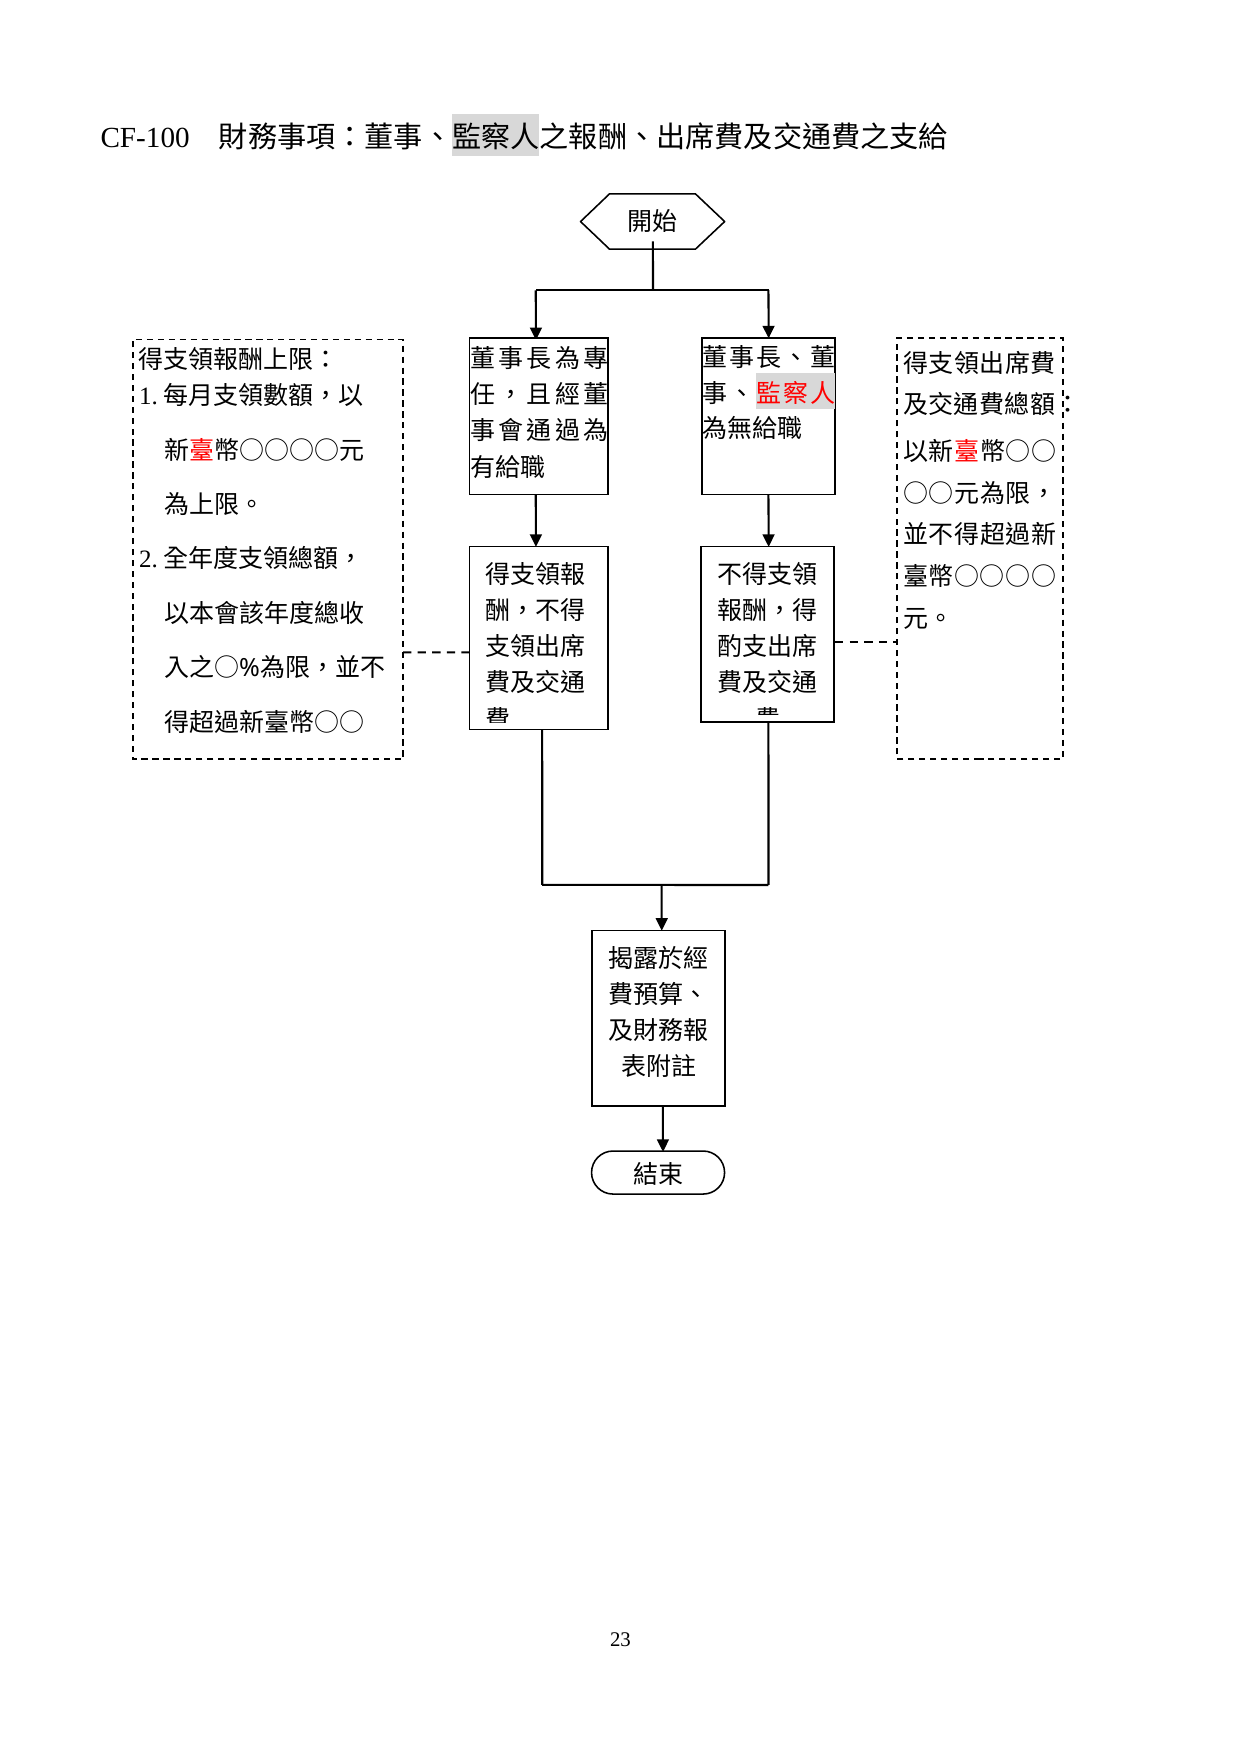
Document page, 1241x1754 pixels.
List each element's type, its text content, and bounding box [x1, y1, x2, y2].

text CF-100 財務事項：董事、監察人之報酬、出席費及交通費之支給 [100, 113, 1140, 156]
text 得支領報酬，不得支領出席費及交通費 [485, 554, 593, 722]
list 全年度支領總額，以本會該年度總收入之○%為限，並不得超過新臺幣○○○○元 [139, 539, 386, 759]
text 董事長為專任，且經董事會通過為有給職 [470, 338, 608, 483]
text 揭露於經費預算、及財務報表附註 [607, 938, 710, 1083]
text 董事長、董事、監察人為無給職 [702, 338, 835, 445]
text 得支領出席費及交通費總額： [903, 343, 1063, 421]
text 結束 [602, 1154, 714, 1191]
text 得支領報酬上限： [139, 339, 403, 376]
list 每月支領數額，以新臺幣○○○○元為上限。 [139, 376, 386, 521]
text 不得支領報酬，得酌支出席費及交通費 [716, 554, 819, 715]
text 開始 [595, 201, 710, 237]
text 以新臺幣○○○○元為限，並不得超過新臺幣○○○○元。 [903, 432, 1063, 634]
